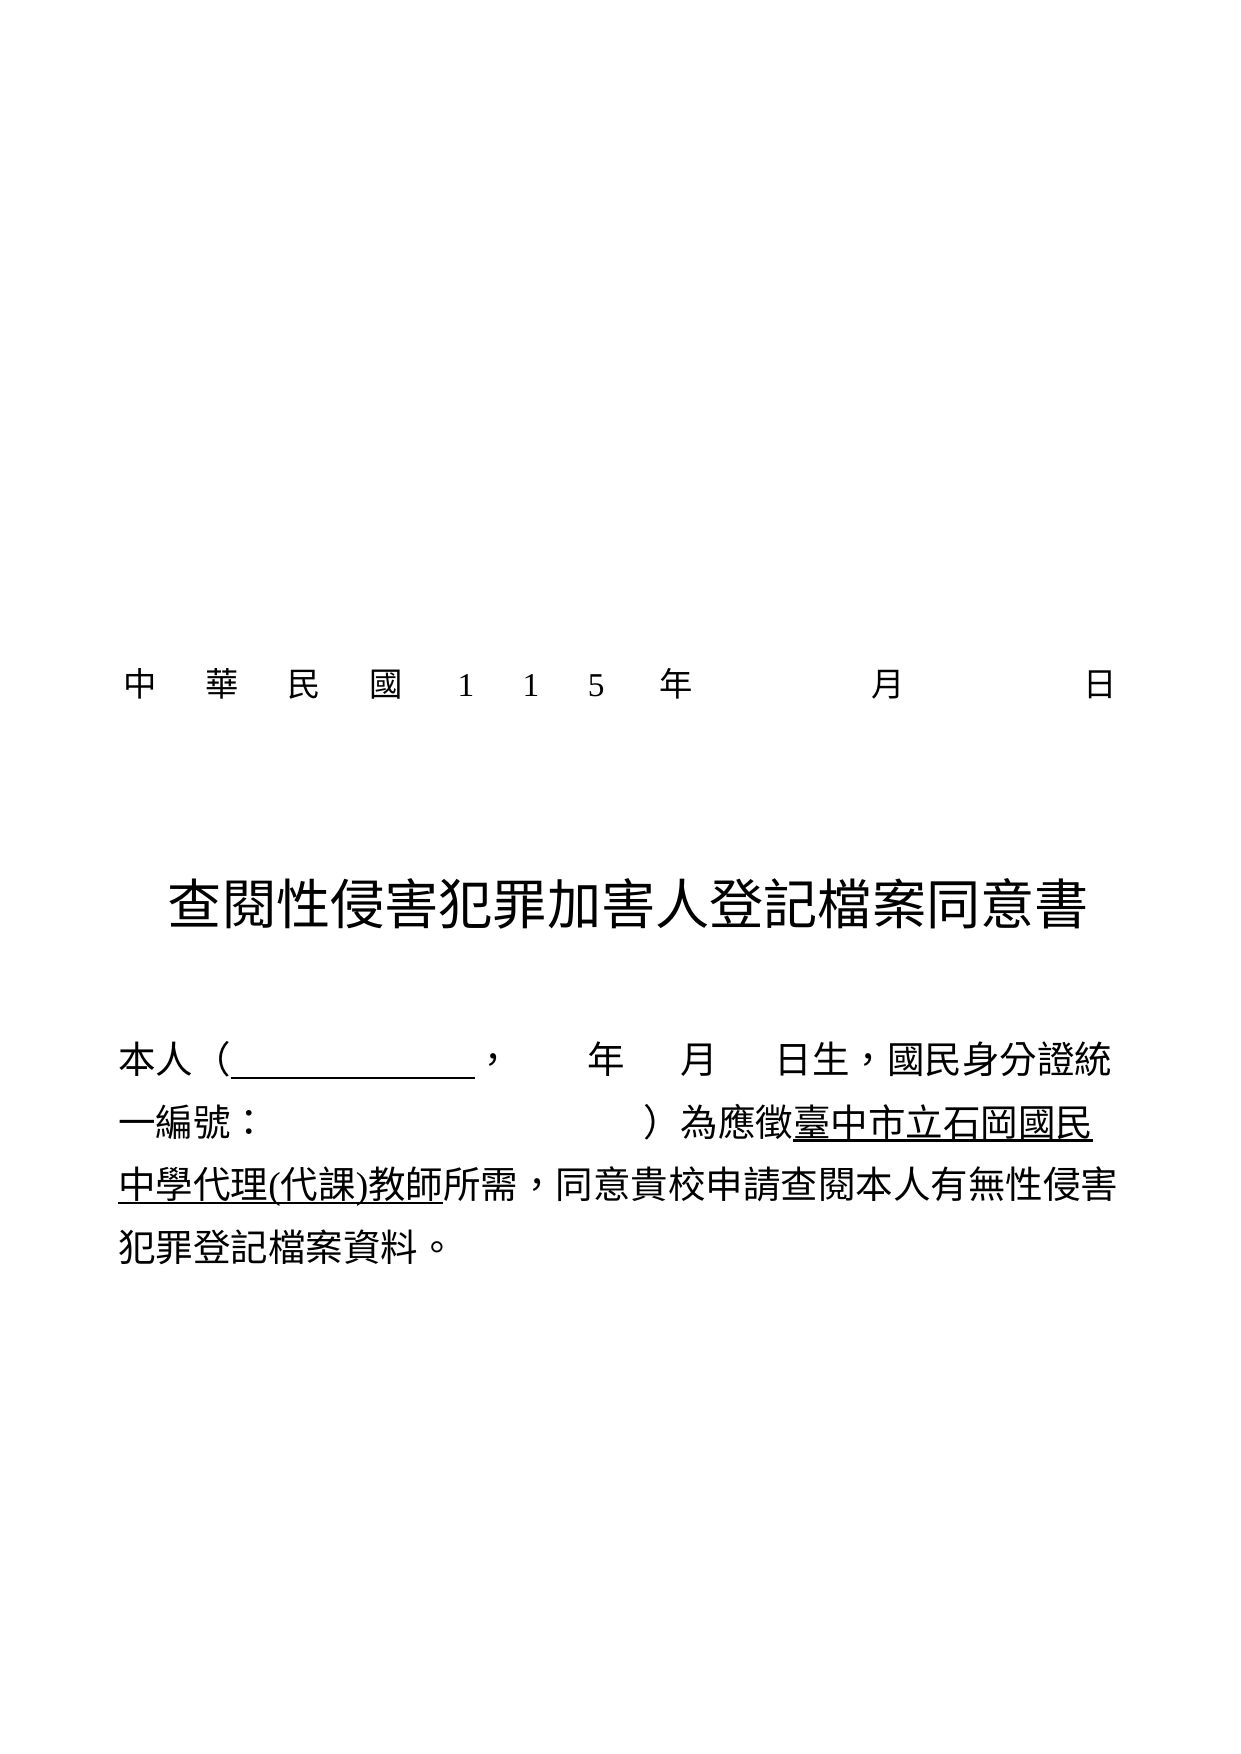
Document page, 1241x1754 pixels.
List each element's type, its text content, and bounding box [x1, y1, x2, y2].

text 本人（ ， 年 月 日生，國民身分證統一編號： ）為應徵臺中市立石岡國民中學代理(代課)教師所需，同意貴校申請查閱本人有無性侵害犯罪登記檔案資料。 [118, 1016, 1122, 1266]
text 查閱性侵害犯罪加害人登記檔案同意書 [118, 828, 1138, 953]
text 中華民國115年 月 日 [118, 641, 1122, 703]
